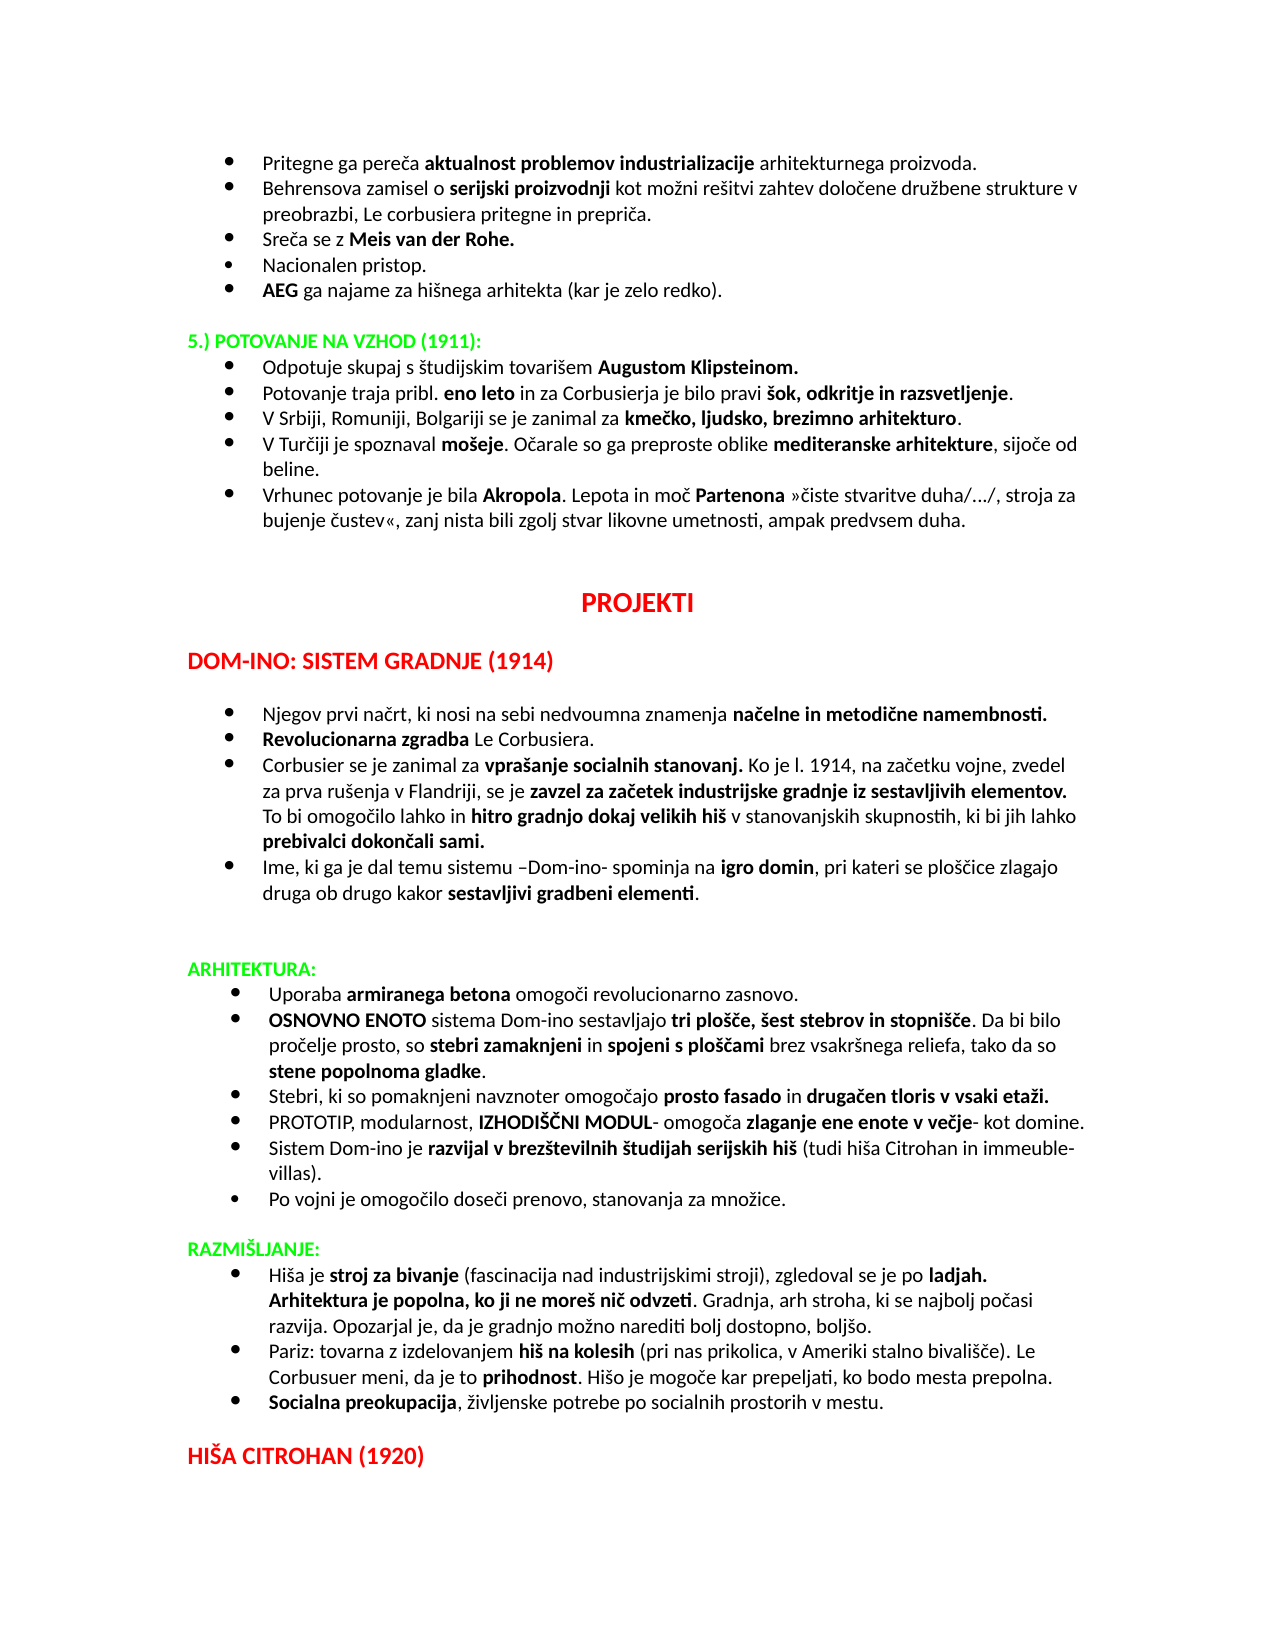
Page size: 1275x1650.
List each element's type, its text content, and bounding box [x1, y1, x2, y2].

text PROJEKTI [187, 584, 1087, 619]
list Socialna preokupacija, življenske potrebe po socialnih prostorih v mestu. [231, 1389, 1087, 1415]
text DOM-INO: SISTEM GRADNJE (1914) [187, 645, 1087, 676]
list Hiša je stroj za bivanje (fascinacija nad industrijskimi stroji), zgledoval se je po ladjah. Arhitektura je popolna, ko ji ne moreš nič odvzeti. Gradnja, arh stroha, ki se najbolj počasi razvija. Opozarjal je, da je gradnjo možno narediti bolj dostopno, boljšo. [231, 1262, 1087, 1338]
list PROTOTIP, modularnost, IZHODIŠČNI MODUL- omogoča zlaganje ene enote v večje- kot domine. [231, 1109, 1087, 1135]
list Pritegne ga pereča aktualnost problemov industrializacije arhitekturnega proizvoda. [225, 150, 1087, 176]
list Pariz: tovarna z izdelovanjem hiš na kolesih (pri nas prikolica, v Ameriki stalno bivališče). Le Corbusuer meni, da je to prihodnost. Hišo je mogoče kar prepeljati, ko bodo mesta prepolna. [231, 1338, 1087, 1389]
list OSNOVNO ENOTO sistema Dom-ino sestavljajo tri plošče, šest stebrov in stopnišče. Da bi bilo pročelje prosto, so stebri zamaknjeni in spojeni s ploščami brez vsakršnega reliefa, tako da so stene popolnoma gladke. [231, 1007, 1087, 1083]
list Revolucionarna zgradba Le Corbusiera. [225, 727, 1087, 752]
list Odpotuje skupaj s študijskim tovarišem Augustom Klipsteinom. [225, 354, 1087, 380]
text HIŠA CITROHAN (1920) [187, 1441, 1087, 1471]
list Sistem Dom-ino je razvijal v brezštevilnih študijah serijskih hiš (tudi hiša Citrohan in immeuble-villas). [231, 1135, 1087, 1186]
list Corbusier se je zanimal za vprašanje socialnih stanovanj. Ko je l. 1914, na začetku vojne, zvedel za prva rušenja v Flandriji, se je zavzel za začetek industrijske gradnje iz sestavljivih elementov. To bi omogočilo lahko in hitro gradnjo dokaj velikih hiš v stanovanjskih skupnostih, ki bi jih lahko prebivalci dokončali sami. [225, 752, 1087, 854]
list Nacionalen pristop. [225, 252, 1087, 278]
text RAZMIŠLJANJE: [187, 1237, 1087, 1262]
list Njegov prvi načrt, ki nosi na sebi nedvoumna znamenja načelne in metodične namembnosti. [225, 701, 1087, 727]
list Sreča se z Meis van der Rohe. [225, 227, 1087, 252]
list Potovanje traja pribl. eno leto in za Corbusierja je bilo pravi šok, odkritje in razsvetljenje. [225, 380, 1087, 405]
list Vrhunec potovanje je bila Akropola. Lepota in moč Partenona »čiste stvaritve duha/.../, stroja za bujenje čustev«, zanj nista bili zgolj stvar likovne umetnosti, ampak predvsem duha. [225, 482, 1087, 533]
text ARHITEKTURA: [187, 956, 1087, 981]
text 5.) POTOVANJE NA VZHOD (1911): [187, 329, 1087, 354]
list Ime, ki ga je dal temu sistemu –Dom-ino- spominja na igro domin, pri kateri se ploščice zlagajo druga ob drugo kakor sestavljivi gradbeni elementi. [225, 854, 1087, 905]
list Uporaba armiranega betona omogoči revolucionarno zasnovo. [231, 981, 1087, 1007]
list Stebri, ki so pomaknjeni navznoter omogočajo prosto fasado in drugačen tloris v vsaki etaži. [231, 1083, 1087, 1109]
list AEG ga najame za hišnega arhitekta (kar je zelo redko). [225, 278, 1087, 303]
list V Srbiji, Romuniji, Bolgariji se je zanimal za kmečko, ljudsko, brezimno arhitekturo. [225, 405, 1087, 431]
list Po vojni je omogočilo doseči prenovo, stanovanja za množice. [231, 1186, 1087, 1211]
list Behrensova zamisel o serijski proizvodnji kot možni rešitvi zahtev določene družbene strukture v preobrazbi, Le corbusiera pritegne in prepriča. [225, 176, 1087, 227]
list V Turčiji je spoznaval mošeje. Očarale so ga preproste oblike mediteranske arhitekture, sijoče od beline. [225, 431, 1087, 482]
